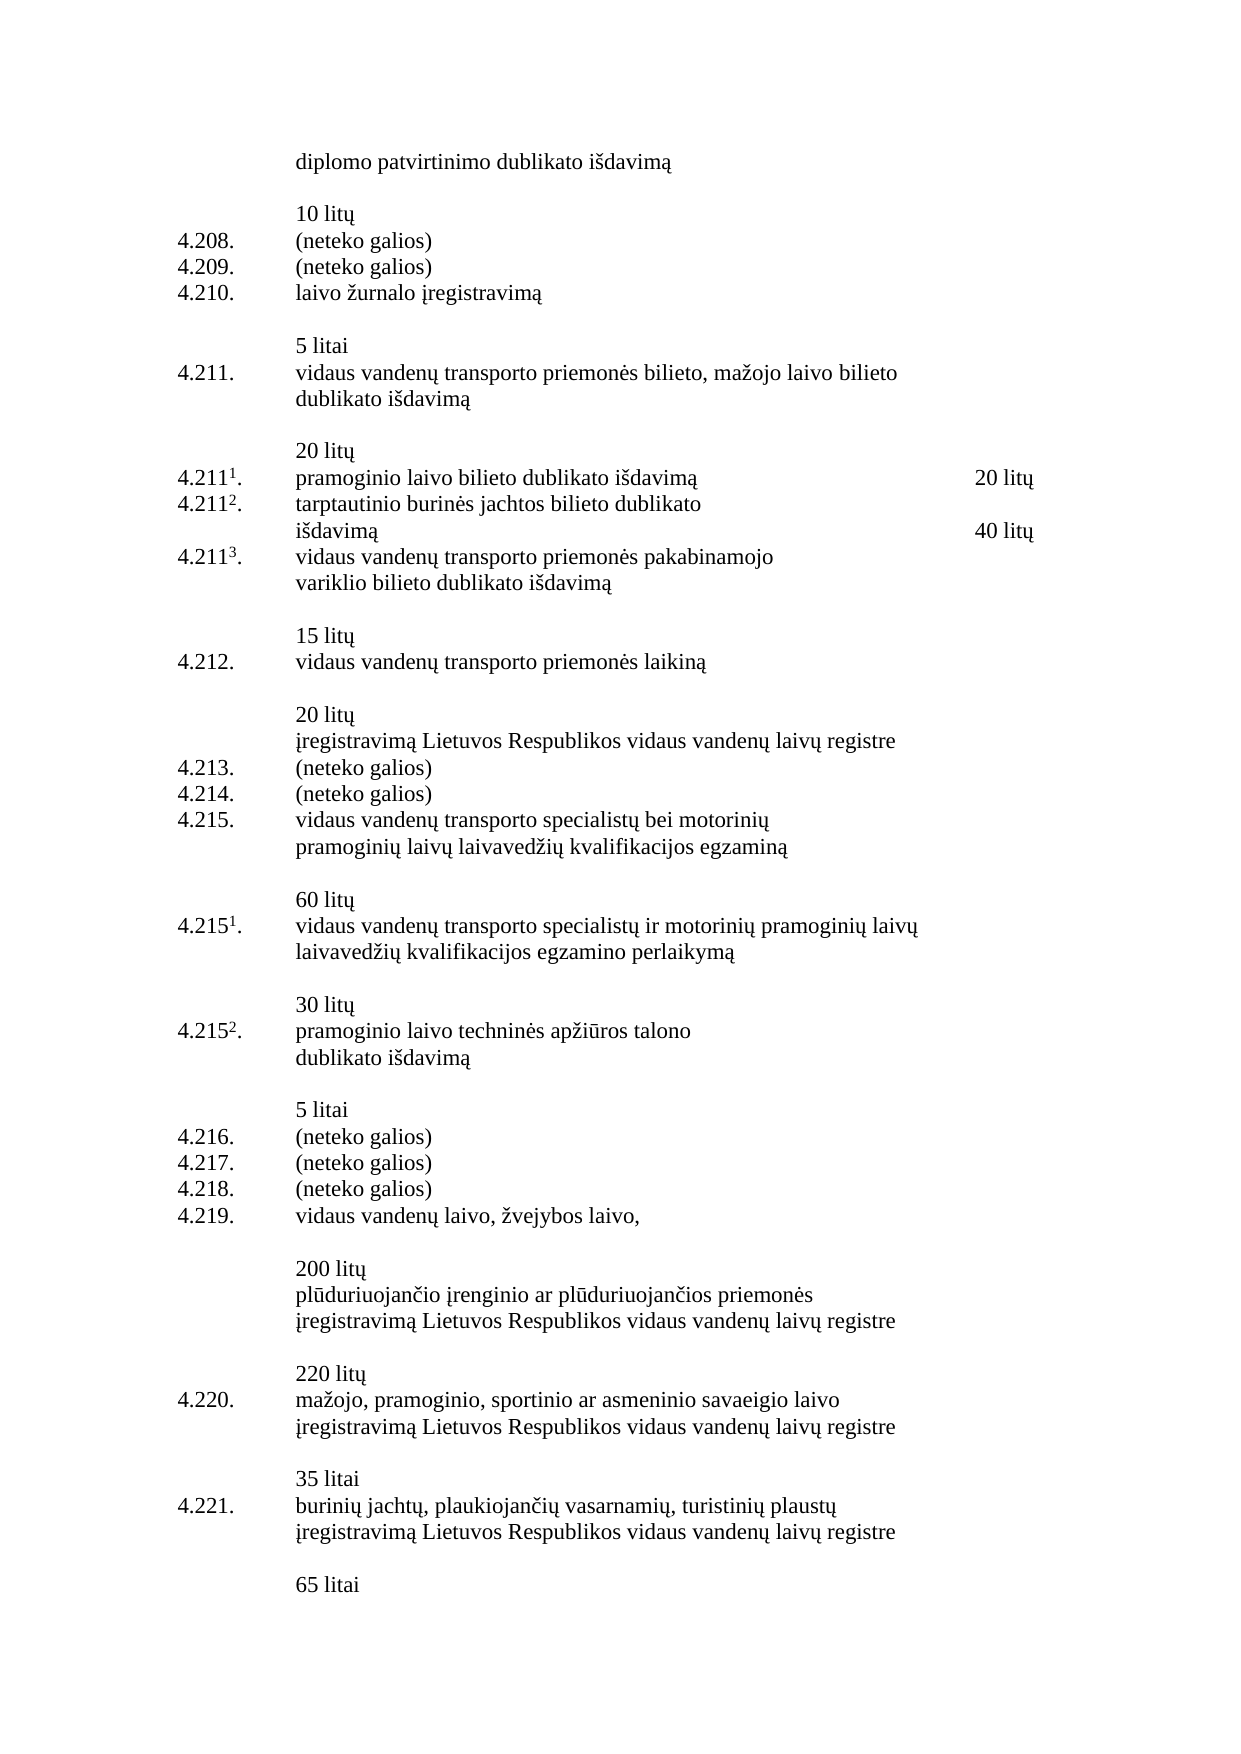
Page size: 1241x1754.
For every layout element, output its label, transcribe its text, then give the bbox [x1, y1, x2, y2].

text 4.2151. vidaus vandenų transporto specialistų ir motorinių pramoginių laivų laivavedžių kvalifikacijos egzamino perlaikymą 30 litų [177, 912, 945, 1017]
text 4.2111. pramoginio laivo bilieto dublikato išdavimą 20 litų [177, 464, 1122, 490]
text 4.214. (neteko galios) [177, 780, 945, 807]
text išdavimą 40 litų [177, 517, 1122, 543]
text dublikato išdavimą 5 litai [177, 1044, 945, 1123]
text 4.2113. vidaus vandenų transporto priemonės pakabinamojo [177, 543, 1122, 569]
text 4.211. vidaus vandenų transporto priemonės bilieto, mažojo laivo bilieto dublikato išdavimą 20 litų [177, 358, 945, 464]
text 4.216. (neteko galios) [177, 1123, 945, 1149]
text 4.210. laivo žurnalo įregistravimą 5 litai [177, 279, 945, 358]
text plūduriuojančio įrenginio ar plūduriuojančios priemonės [177, 1281, 1122, 1307]
text 4.221. burinių jachtų, plaukiojančių vasarnamių, turistinių plaustų įregistravimą Lietuvos Respublikos vidaus vandenų laivų registre 65 litai [177, 1492, 945, 1597]
text 4.219. vidaus vandenų laivo, žvejybos laivo, 200 litų [177, 1202, 945, 1281]
text pramoginių laivų laivavedžių kvalifikacijos egzaminą 60 litų [295, 833, 945, 912]
text įregistravimą Lietuvos Respublikos vidaus vandenų laivų registre 220 litų [177, 1307, 945, 1386]
text 4.2112. tarptautinio burinės jachtos bilieto dublikato [177, 490, 1122, 517]
text 4.215. vidaus vandenų transporto specialistų bei motorinių [177, 807, 1122, 833]
text 4.2152. pramoginio laivo techninės apžiūros talono [177, 1017, 1122, 1044]
text 4.209. (neteko galios) [177, 253, 945, 279]
text įregistravimą Lietuvos Respublikos vidaus vandenų laivų registre [177, 727, 945, 754]
text 4.208. (neteko galios) [177, 227, 945, 253]
text 4.218. (neteko galios) [177, 1176, 945, 1202]
text 4.213. (neteko galios) [177, 754, 945, 780]
text diplomo patvirtinimo dublikato išdavimą 10 litų [295, 148, 945, 227]
text 4.212. vidaus vandenų transporto priemonės laikiną 20 litų [177, 648, 945, 727]
text 4.220. mažojo, pramoginio, sportinio ar asmeninio savaeigio laivo įregistravimą Lietuvos Respublikos vidaus vandenų laivų registre 35 litai [177, 1386, 945, 1492]
text 4.217. (neteko galios) [177, 1149, 945, 1176]
text variklio bilieto dublikato išdavimą 15 litų [295, 569, 945, 648]
